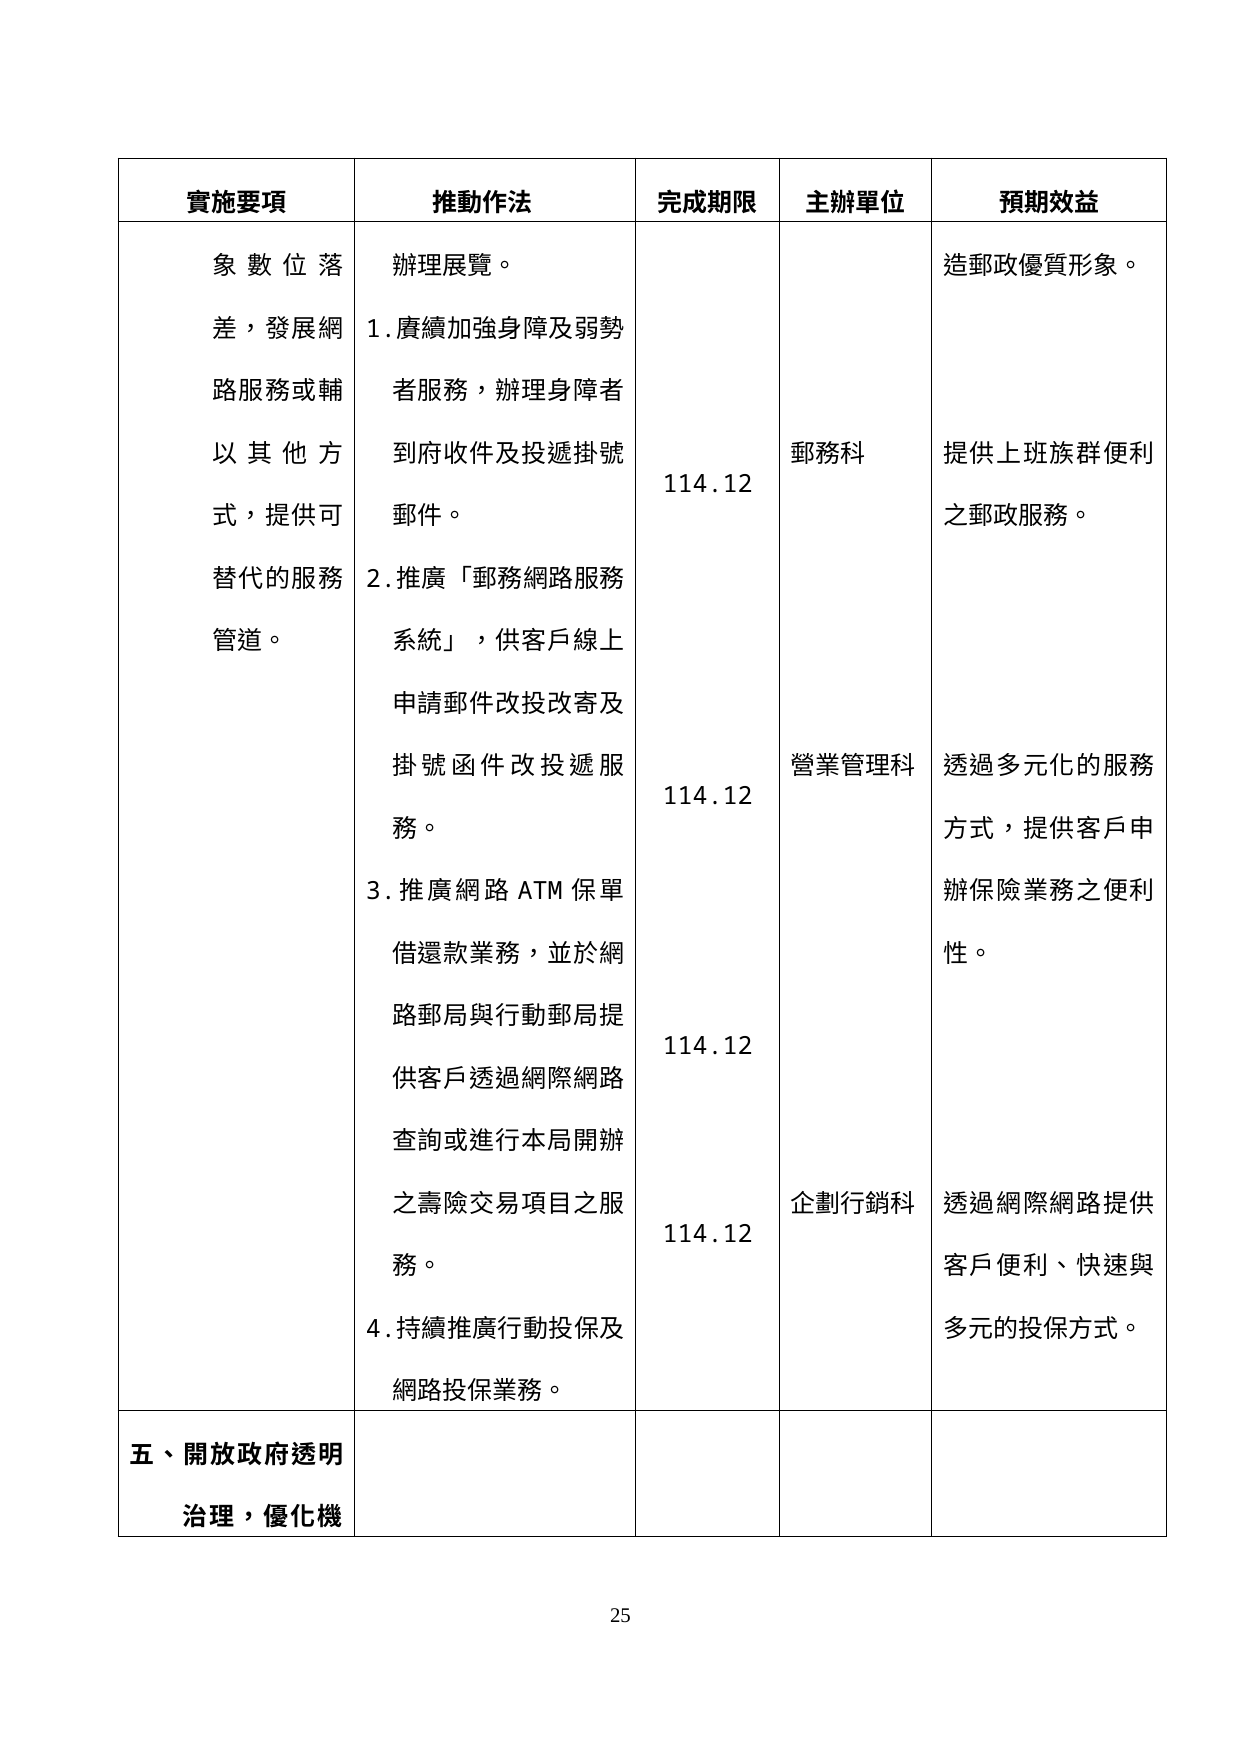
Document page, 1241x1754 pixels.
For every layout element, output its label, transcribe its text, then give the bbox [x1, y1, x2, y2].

table_cell 郵務科 營業管理科 企劃行銷科 [780, 222, 931, 1409]
table_header 實施要項 [119, 159, 354, 221]
table_cell [355, 1411, 635, 1536]
table_header 完成期限 [636, 159, 779, 221]
table_cell [780, 1411, 931, 1536]
table_cell 象數位落差，發展網路服務或輔以其他方式，提供可替代的服務管道。 [119, 222, 354, 1409]
table_header 推動作法 [355, 159, 635, 221]
table_cell 辦理展覽。 1.賡續加強身障及弱勢者服務，辦理身障者到府收件及投遞掛號郵件。 2.推廣「郵務網路服務系統」，供客戶線上申請郵件改投改寄及掛號函件改投遞服務。 3.推廣網路ATM保單借還款業務，並於網路郵局與行動郵局提供客戶透過網際網路查詢或進行本局開辦之壽險交易項目之服務。 4.持續推廣行動投保及網路投保業務。 [355, 222, 635, 1409]
table_cell 造郵政優質形象。 提供上班族群便利之郵政服務。 透過多元化的服務方式，提供客戶申辦保險業務之便利性。 透過網際網路提供客戶便利、快速與多元的投保方式。 [932, 222, 1166, 1409]
table_header 主辦單位 [780, 159, 931, 221]
table_cell [932, 1411, 1166, 1536]
table_cell 五、開放政府透明治理，優化機 [119, 1411, 354, 1536]
table_header 預期效益 [932, 159, 1166, 221]
table_cell 114.12 114.12 114.12 114.12 [636, 222, 779, 1409]
table_cell [636, 1411, 779, 1536]
